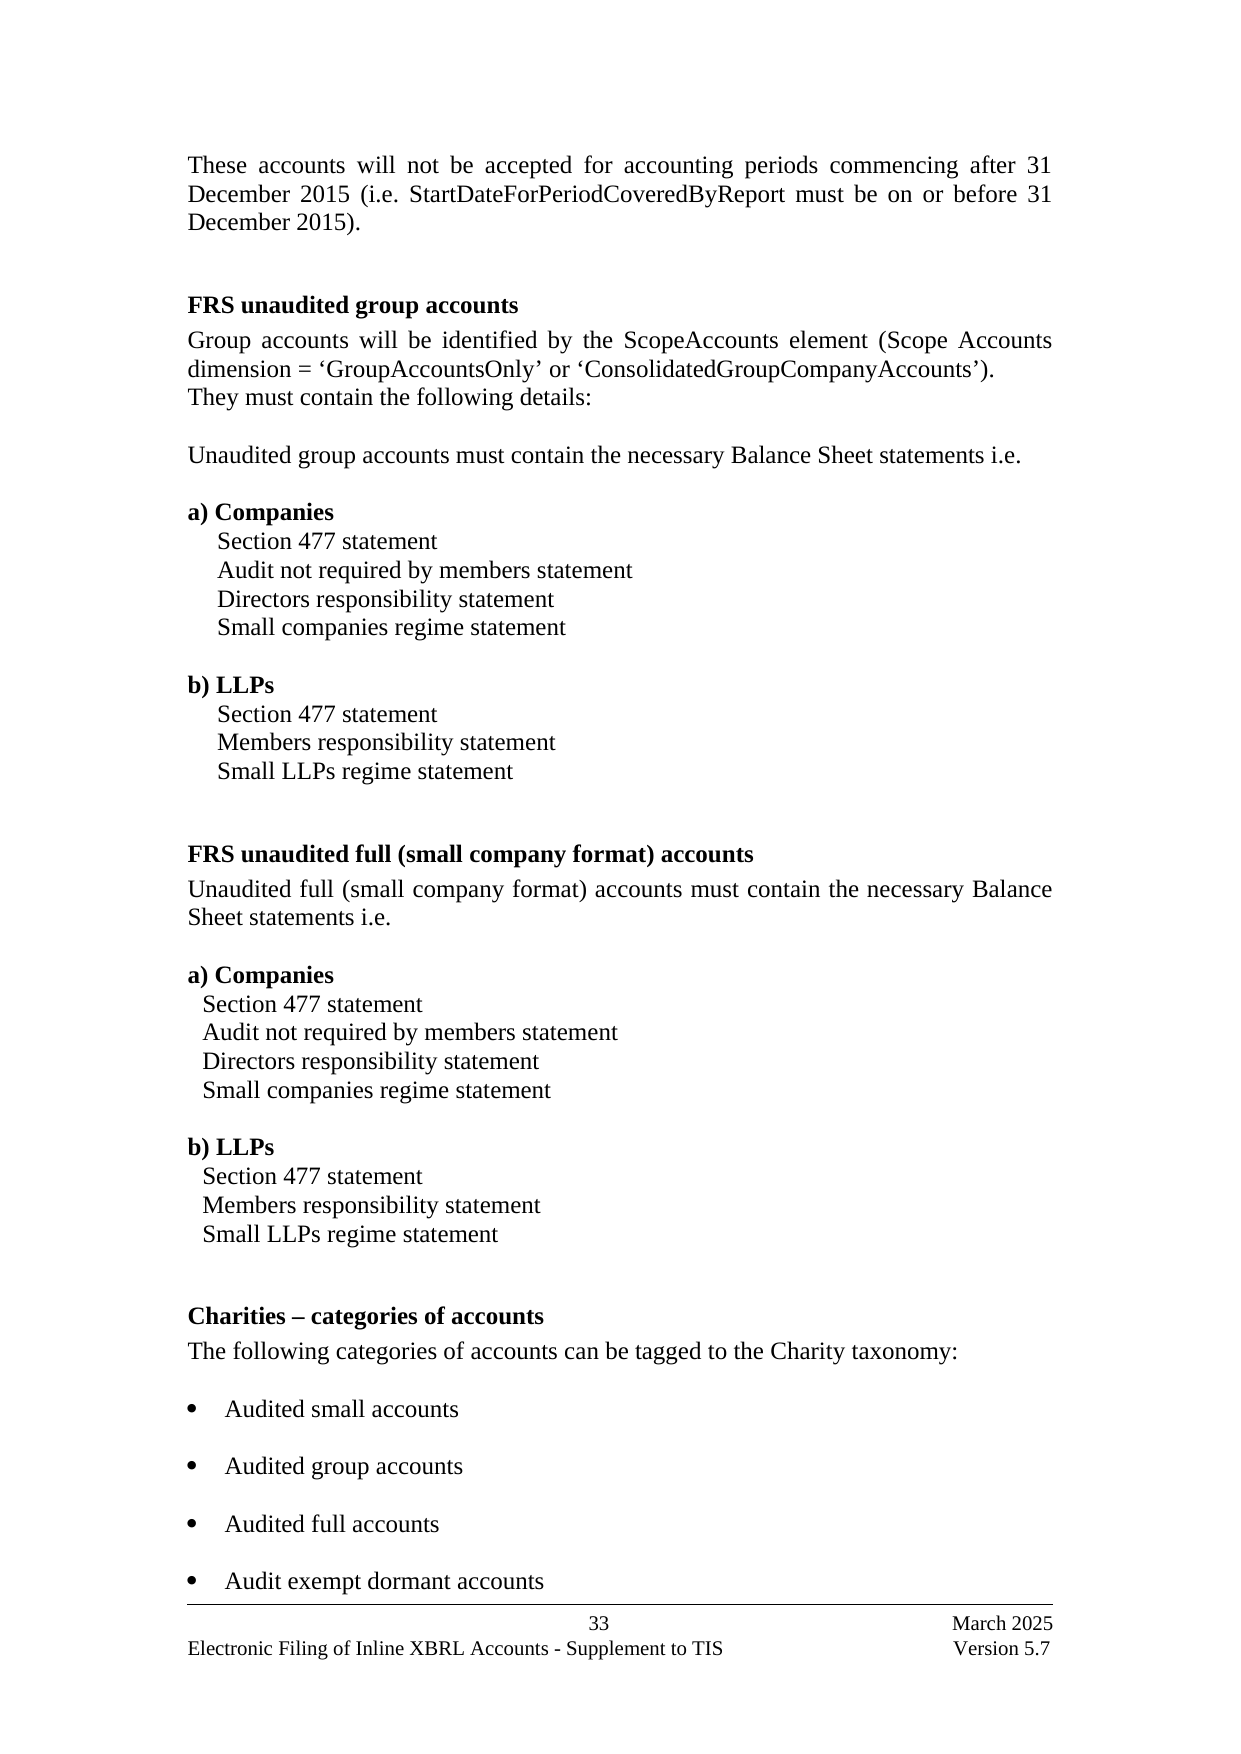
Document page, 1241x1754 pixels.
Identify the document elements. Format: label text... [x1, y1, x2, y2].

text Group accounts will be identified by the ScopeAccounts element (Scope Accounts dimension = ‘GroupAccountsOnly’ or ‘ConsolidatedGroupCompanyAccounts’). [187, 325, 1053, 382]
list FRS unaudited full (small company format) accounts [187, 839, 1053, 867]
text Small LLPs regime statement [202, 1219, 1053, 1247]
text Unaudited group accounts must contain the necessary Balance Sheet statements i.e. [187, 440, 1053, 469]
text Small companies regime statement [202, 1075, 1053, 1104]
text Directors responsibility statement [217, 584, 1053, 612]
text Audit not required by members statement [202, 1017, 1053, 1046]
text The following categories of accounts can be tagged to the Charity taxonomy: [187, 1336, 1053, 1365]
text Audit not required by members statement [217, 555, 1053, 584]
text Unaudited full (small company format) accounts must contain the necessary Balance Sheet statements i.e. [187, 874, 1053, 931]
text Section 477 statement [217, 526, 1053, 555]
text They must contain the following details: [187, 382, 1053, 411]
text Members responsibility statement [217, 727, 1053, 756]
list Audited full accounts [187, 1509, 1053, 1537]
text b) LLPs [187, 1132, 1053, 1161]
text Section 477 statement [202, 989, 1053, 1017]
text Members responsibility statement [202, 1190, 1053, 1219]
text a) Companies [187, 960, 1053, 989]
list Audit exempt dormant accounts [187, 1566, 1053, 1595]
text Section 477 statement [202, 1161, 1053, 1190]
list Audited group accounts [187, 1451, 1053, 1480]
list Audited small accounts [187, 1394, 1053, 1422]
text Directors responsibility statement [202, 1046, 1053, 1075]
text a) Companies [187, 497, 1053, 526]
text Small companies regime statement [217, 612, 1053, 641]
text Small LLPs regime statement [217, 756, 1053, 785]
list Charities – categories of accounts [187, 1301, 1053, 1330]
text These accounts will not be accepted for accounting periods commencing after 31 December 2015 (i.e. StartDateForPeriodCoveredByReport must be on or before 31 December 2015). [187, 150, 1053, 236]
list FRS unaudited group accounts [187, 290, 1053, 319]
text b) LLPs [187, 670, 1053, 699]
text Section 477 statement [217, 699, 1053, 727]
